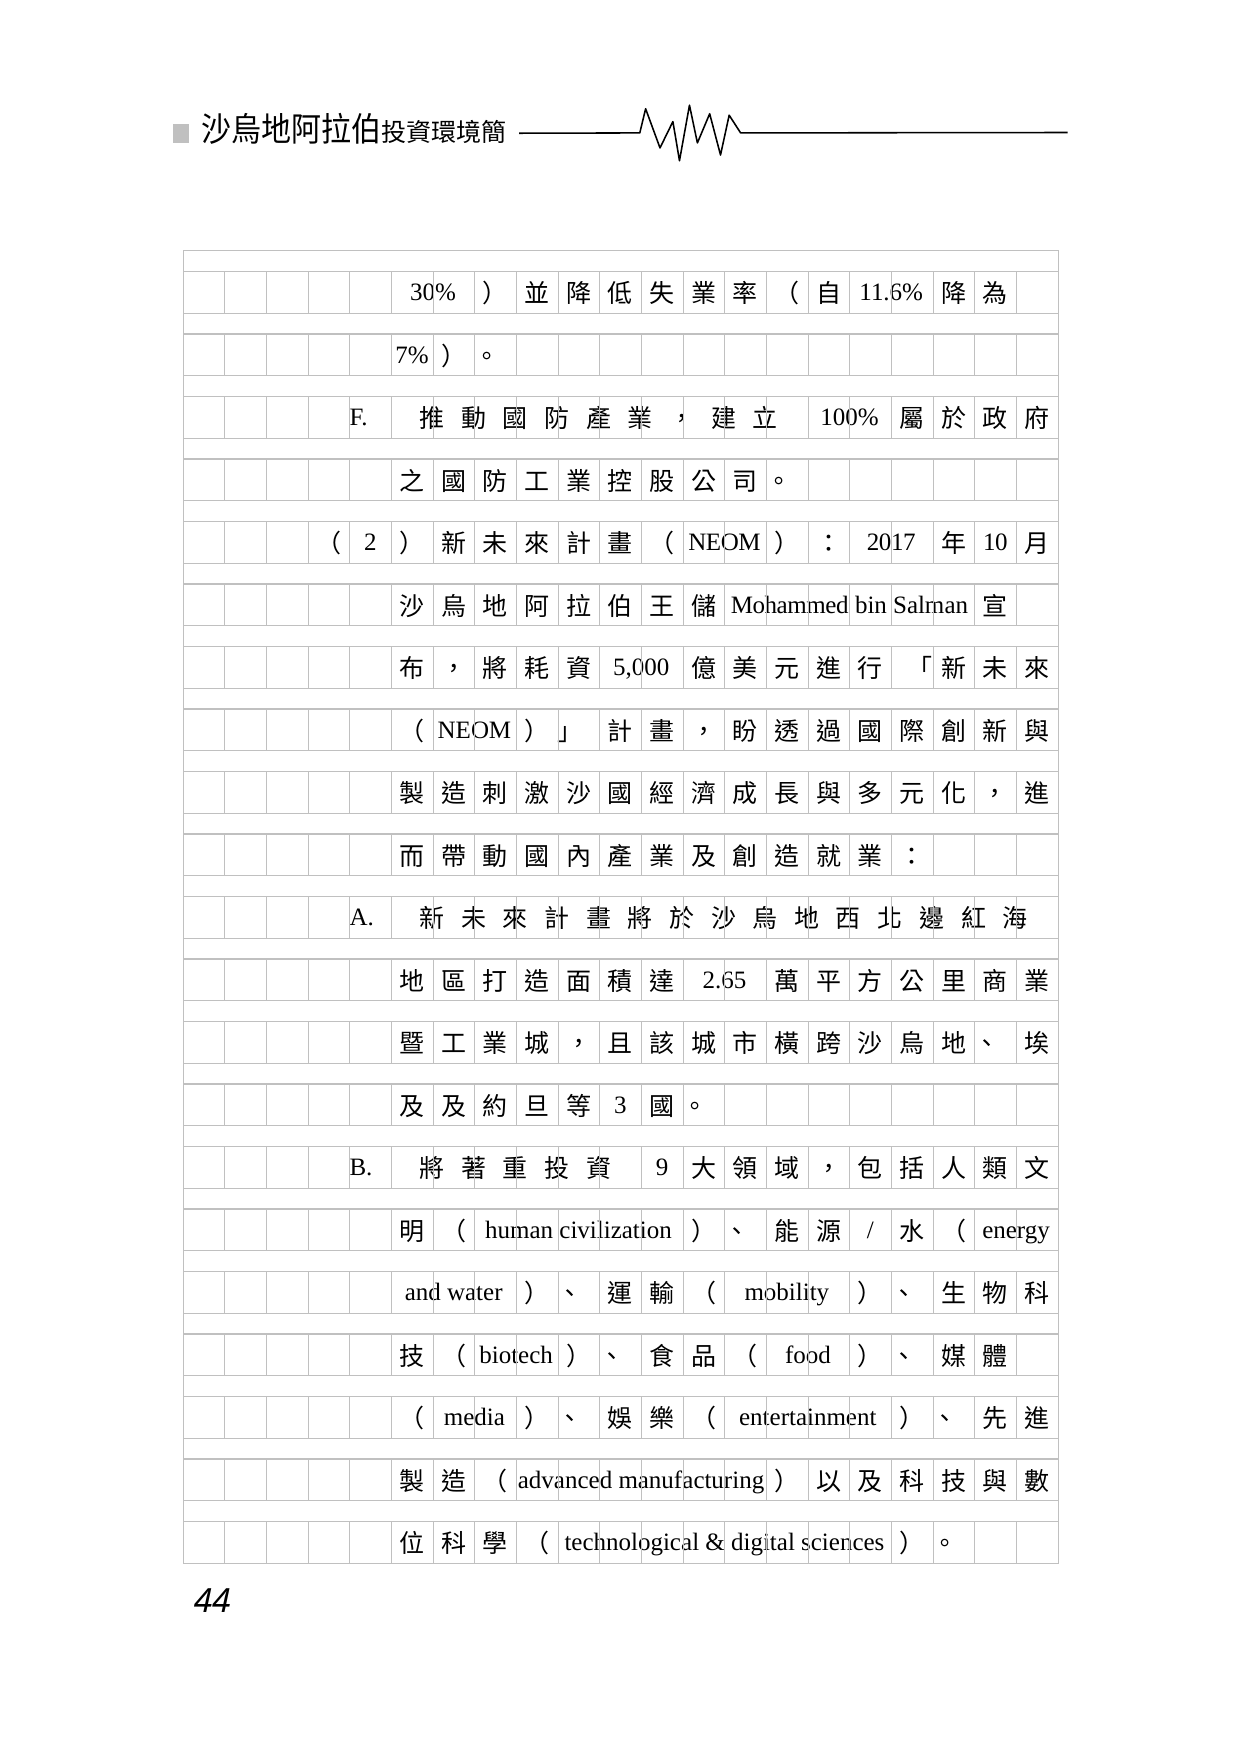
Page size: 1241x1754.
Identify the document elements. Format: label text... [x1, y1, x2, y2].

text F. 推動國防產業，建立100%屬於政府之國防工業控股公司。 [934, 460, 974, 500]
text A. 新未來計畫將於沙烏地西北邊紅海地區打造面積達2.65萬平方公里商業暨工業城，且該城市橫跨沙烏地、埃及及約旦等3國。 [350, 960, 391, 1000]
text F. 推動國防產業，建立100%屬於政府之國防工業控股公司。 [350, 397, 391, 438]
text E. 增加婦女就業率（自22%增為30%）並降低失業率（自11.6%降為7%）。 [330, 251, 1058, 271]
text A. 新未來計畫將於沙烏地西北邊紅海地區打造面積達2.65萬平方公里商業暨工業城，且該城市橫跨沙烏地、埃及及約旦等3國。 [809, 1085, 849, 1125]
text A. 新未來計畫將於沙烏地西北邊紅海地區打造面積達2.65萬平方公里商業暨工業城，且該城市橫跨沙烏地、埃及及約旦等3國。 [392, 1085, 433, 1125]
text （2）新未來計畫（NEOM）：2017年10月沙烏地阿拉伯王儲Mohammed bin Salman宣布，將耗資5,000億美元進行「新未來（NEOM）」計畫，盼透過國際創新與製造刺激沙國經濟成長與多元化，進而帶動國內產業及創造就業： [306, 751, 1058, 771]
text E. 增加婦女就業率（自22%增為30%）並降低失業率（自11.6%降為7%）。 [434, 335, 474, 375]
text A. 新未來計畫將於沙烏地西北邊紅海地區打造面積達2.65萬平方公里商業暨工業城，且該城市橫跨沙烏地、埃及及約旦等3國。 [350, 1022, 391, 1063]
text F. 推動國防產業，建立100%屬於政府之國防工業控股公司。 [1017, 397, 1058, 438]
text A. 新未來計畫將於沙烏地西北邊紅海地區打造面積達2.65萬平方公里商業暨工業城，且該城市橫跨沙烏地、埃及及約旦等3國。 [975, 897, 1016, 938]
text A. 新未來計畫將於沙烏地西北邊紅海地區打造面積達2.65萬平方公里商業暨工業城，且該城市橫跨沙烏地、埃及及約旦等3國。 [475, 960, 516, 1000]
text A. 新未來計畫將於沙烏地西北邊紅海地區打造面積達2.65萬平方公里商業暨工業城，且該城市橫跨沙烏地、埃及及約旦等3國。 [850, 897, 891, 938]
text B. 將著重投資9大領域，包括人類文明（human civilization）、能源/水（energy and water）、運輸（mobility）、生物科技（biotech）、食品（food）、媒體（media）、娛樂（entertainment）、先進製造（advanced manufacturing）以及科技與數位科學（technological & digital sciences）。 [330, 1126, 1058, 1146]
text A. 新未來計畫將於沙烏地西北邊紅海地區打造面積達2.65萬平方公里商業暨工業城，且該城市橫跨沙烏地、埃及及約旦等3國。 [725, 897, 766, 938]
text F. 推動國防產業，建立100%屬於政府之國防工業控股公司。 [767, 460, 808, 500]
text E. 增加婦女就業率（自22%增為30%）並降低失業率（自11.6%降為7%）。 [517, 335, 558, 375]
text E. 增加婦女就業率（自22%增為30%）並降低失業率（自11.6%降為7%）。 [350, 335, 391, 375]
text F. 推動國防產業，建立100%屬於政府之國防工業控股公司。 [434, 460, 474, 500]
text A. 新未來計畫將於沙烏地西北邊紅海地區打造面積達2.65萬平方公里商業暨工業城，且該城市橫跨沙烏地、埃及及約旦等3國。 [559, 1085, 599, 1125]
text E. 增加婦女就業率（自22%增為30%）並降低失業率（自11.6%降為7%）。 [767, 272, 808, 313]
text F. 推動國防產業，建立100%屬於政府之國防工業控股公司。 [934, 397, 974, 438]
text E. 增加婦女就業率（自22%增為30%）並降低失業率（自11.6%降為7%）。 [517, 272, 558, 313]
text B. 將著重投資9大領域，包括人類文明（human civilization）、能源/水（energy and water）、運輸（mobility）、生物科技（biotech）、食品（food）、媒體（media）、娛樂（entertainment）、先進製造（advanced manufacturing）以及科技與數位科學（technological & digital sciences）。 [330, 1314, 1058, 1333]
text A. 新未來計畫將於沙烏地西北邊紅海地區打造面積達2.65萬平方公里商業暨工業城，且該城市橫跨沙烏地、埃及及約旦等3國。 [330, 876, 1058, 896]
text A. 新未來計畫將於沙烏地西北邊紅海地區打造面積達2.65萬平方公里商業暨工業城，且該城市橫跨沙烏地、埃及及約旦等3國。 [975, 1022, 1016, 1063]
text A. 新未來計畫將於沙烏地西北邊紅海地區打造面積達2.65萬平方公里商業暨工業城，且該城市橫跨沙烏地、埃及及約旦等3國。 [684, 897, 724, 938]
text E. 增加婦女就業率（自22%增為30%）並降低失業率（自11.6%降為7%）。 [809, 335, 849, 375]
text F. 推動國防產業，建立100%屬於政府之國防工業控股公司。 [975, 397, 1016, 438]
text E. 增加婦女就業率（自22%增為30%）並降低失業率（自11.6%降為7%）。 [434, 272, 474, 313]
text F. 推動國防產業，建立100%屬於政府之國防工業控股公司。 [475, 397, 516, 438]
text A. 新未來計畫將於沙烏地西北邊紅海地區打造面積達2.65萬平方公里商業暨工業城，且該城市橫跨沙烏地、埃及及約旦等3國。 [850, 960, 891, 1000]
text F. 推動國防產業，建立100%屬於政府之國防工業控股公司。 [350, 460, 391, 500]
text F. 推動國防產業，建立100%屬於政府之國防工業控股公司。 [850, 397, 891, 438]
text E. 增加婦女就業率（自22%增為30%）並降低失業率（自11.6%降為7%）。 [559, 272, 599, 313]
text E. 增加婦女就業率（自22%增為30%）並降低失業率（自11.6%降為7%）。 [642, 335, 683, 375]
text A. 新未來計畫將於沙烏地西北邊紅海地區打造面積達2.65萬平方公里商業暨工業城，且該城市橫跨沙烏地、埃及及約旦等3國。 [684, 1022, 724, 1063]
text E. 增加婦女就業率（自22%增為30%）並降低失業率（自11.6%降為7%）。 [330, 314, 1058, 333]
text A. 新未來計畫將於沙烏地西北邊紅海地區打造面積達2.65萬平方公里商業暨工業城，且該城市橫跨沙烏地、埃及及約旦等3國。 [642, 1022, 683, 1063]
text A. 新未來計畫將於沙烏地西北邊紅海地區打造面積達2.65萬平方公里商業暨工業城，且該城市橫跨沙烏地、埃及及約旦等3國。 [809, 960, 849, 1000]
text A. 新未來計畫將於沙烏地西北邊紅海地區打造面積達2.65萬平方公里商業暨工業城，且該城市橫跨沙烏地、埃及及約旦等3國。 [767, 960, 808, 1000]
text A. 新未來計畫將於沙烏地西北邊紅海地區打造面積達2.65萬平方公里商業暨工業城，且該城市橫跨沙烏地、埃及及約旦等3國。 [809, 897, 849, 938]
text F. 推動國防產業，建立100%屬於政府之國防工業控股公司。 [330, 376, 1058, 396]
text A. 新未來計畫將於沙烏地西北邊紅海地區打造面積達2.65萬平方公里商業暨工業城，且該城市橫跨沙烏地、埃及及約旦等3國。 [392, 960, 433, 1000]
text E. 增加婦女就業率（自22%增為30%）並降低失業率（自11.6%降為7%）。 [559, 335, 599, 375]
text E. 增加婦女就業率（自22%增為30%）並降低失業率（自11.6%降為7%）。 [725, 335, 766, 375]
text F. 推動國防產業，建立100%屬於政府之國防工業控股公司。 [1017, 460, 1058, 500]
text F. 推動國防產業，建立100%屬於政府之國防工業控股公司。 [809, 397, 849, 438]
text B. 將著重投資9大領域，包括人類文明（human civilization）、能源/水（energy and water）、運輸（mobility）、生物科技（biotech）、食品（food）、媒體（media）、娛樂（entertainment）、先進製造（advanced manufacturing）以及科技與數位科學（technological & digital sciences）。 [330, 1189, 1058, 1208]
text A. 新未來計畫將於沙烏地西北邊紅海地區打造面積達2.65萬平方公里商業暨工業城，且該城市橫跨沙烏地、埃及及約旦等3國。 [892, 897, 933, 938]
text F. 推動國防產業，建立100%屬於政府之國防工業控股公司。 [725, 460, 766, 500]
text E. 增加婦女就業率（自22%增為30%）並降低失業率（自11.6%降為7%）。 [892, 335, 933, 375]
text F. 推動國防產業，建立100%屬於政府之國防工業控股公司。 [330, 460, 349, 500]
text A. 新未來計畫將於沙烏地西北邊紅海地區打造面積達2.65萬平方公里商業暨工業城，且該城市橫跨沙烏地、埃及及約旦等3國。 [684, 1085, 724, 1125]
text E. 增加婦女就業率（自22%增為30%）並降低失業率（自11.6%降為7%）。 [642, 272, 683, 313]
text F. 推動國防產業，建立100%屬於政府之國防工業控股公司。 [892, 460, 933, 500]
text A. 新未來計畫將於沙烏地西北邊紅海地區打造面積達2.65萬平方公里商業暨工業城，且該城市橫跨沙烏地、埃及及約旦等3國。 [392, 1022, 433, 1063]
text E. 增加婦女就業率（自22%增為30%）並降低失業率（自11.6%降為7%）。 [392, 272, 433, 313]
text E. 增加婦女就業率（自22%增為30%）並降低失業率（自11.6%降為7%）。 [1017, 272, 1058, 313]
text B. 將著重投資9大領域，包括人類文明（human civilization）、能源/水（energy and water）、運輸（mobility）、生物科技（biotech）、食品（food）、媒體（media）、娛樂（entertainment）、先進製造（advanced manufacturing）以及科技與數位科學（technological & digital sciences）。 [330, 1439, 1058, 1458]
text A. 新未來計畫將於沙烏地西北邊紅海地區打造面積達2.65萬平方公里商業暨工業城，且該城市橫跨沙烏地、埃及及約旦等3國。 [1017, 960, 1058, 1000]
text A. 新未來計畫將於沙烏地西北邊紅海地區打造面積達2.65萬平方公里商業暨工業城，且該城市橫跨沙烏地、埃及及約旦等3國。 [559, 897, 599, 938]
text E. 增加婦女就業率（自22%增為30%）並降低失業率（自11.6%降為7%）。 [684, 335, 724, 375]
text E. 增加婦女就業率（自22%增為30%）並降低失業率（自11.6%降為7%）。 [684, 272, 724, 313]
text A. 新未來計畫將於沙烏地西北邊紅海地區打造面積達2.65萬平方公里商業暨工業城，且該城市橫跨沙烏地、埃及及約旦等3國。 [892, 960, 933, 1000]
text F. 推動國防產業，建立100%屬於政府之國防工業控股公司。 [330, 397, 349, 438]
text A. 新未來計畫將於沙烏地西北邊紅海地區打造面積達2.65萬平方公里商業暨工業城，且該城市橫跨沙烏地、埃及及約旦等3國。 [934, 897, 974, 938]
text A. 新未來計畫將於沙烏地西北邊紅海地區打造面積達2.65萬平方公里商業暨工業城，且該城市橫跨沙烏地、埃及及約旦等3國。 [892, 1085, 933, 1125]
text A. 新未來計畫將於沙烏地西北邊紅海地區打造面積達2.65萬平方公里商業暨工業城，且該城市橫跨沙烏地、埃及及約旦等3國。 [725, 1085, 766, 1125]
text （2）新未來計畫（NEOM）：2017年10月沙烏地阿拉伯王儲Mohammed bin Salman宣布，將耗資5,000億美元進行「新未來（NEOM）」計畫，盼透過國際創新與製造刺激沙國經濟成長與多元化，進而帶動國內產業及創造就業： [306, 814, 1058, 833]
text A. 新未來計畫將於沙烏地西北邊紅海地區打造面積達2.65萬平方公里商業暨工業城，且該城市橫跨沙烏地、埃及及約旦等3國。 [600, 1085, 641, 1125]
text A. 新未來計畫將於沙烏地西北邊紅海地區打造面積達2.65萬平方公里商業暨工業城，且該城市橫跨沙烏地、埃及及約旦等3國。 [934, 1085, 974, 1125]
text B. 將著重投資9大領域，包括人類文明（human civilization）、能源/水（energy and water）、運輸（mobility）、生物科技（biotech）、食品（food）、媒體（media）、娛樂（entertainment）、先進製造（advanced manufacturing）以及科技與數位科學（technological & digital sciences）。 [330, 1501, 1058, 1521]
text F. 推動國防產業，建立100%屬於政府之國防工業控股公司。 [850, 460, 891, 500]
text A. 新未來計畫將於沙烏地西北邊紅海地區打造面積達2.65萬平方公里商業暨工業城，且該城市橫跨沙烏地、埃及及約旦等3國。 [1017, 897, 1058, 938]
text E. 增加婦女就業率（自22%增為30%）並降低失業率（自11.6%降為7%）。 [850, 272, 891, 313]
text A. 新未來計畫將於沙烏地西北邊紅海地區打造面積達2.65萬平方公里商業暨工業城，且該城市橫跨沙烏地、埃及及約旦等3國。 [434, 1085, 474, 1125]
text A. 新未來計畫將於沙烏地西北邊紅海地區打造面積達2.65萬平方公里商業暨工業城，且該城市橫跨沙烏地、埃及及約旦等3國。 [767, 897, 808, 938]
text F. 推動國防產業，建立100%屬於政府之國防工業控股公司。 [892, 397, 933, 438]
text A. 新未來計畫將於沙烏地西北邊紅海地區打造面積達2.65萬平方公里商業暨工業城，且該城市橫跨沙烏地、埃及及約旦等3國。 [892, 1022, 933, 1063]
text F. 推動國防產業，建立100%屬於政府之國防工業控股公司。 [475, 460, 516, 500]
text F. 推動國防產業，建立100%屬於政府之國防工業控股公司。 [767, 397, 808, 438]
text A. 新未來計畫將於沙烏地西北邊紅海地區打造面積達2.65萬平方公里商業暨工業城，且該城市橫跨沙烏地、埃及及約旦等3國。 [725, 960, 766, 1000]
text A. 新未來計畫將於沙烏地西北邊紅海地區打造面積達2.65萬平方公里商業暨工業城，且該城市橫跨沙烏地、埃及及約旦等3國。 [517, 960, 558, 1000]
text A. 新未來計畫將於沙烏地西北邊紅海地區打造面積達2.65萬平方公里商業暨工業城，且該城市橫跨沙烏地、埃及及約旦等3國。 [434, 960, 474, 1000]
text F. 推動國防產業，建立100%屬於政府之國防工業控股公司。 [642, 397, 683, 438]
text F. 推動國防產業，建立100%屬於政府之國防工業控股公司。 [559, 460, 599, 500]
text E. 增加婦女就業率（自22%增為30%）並降低失業率（自11.6%降為7%）。 [934, 335, 974, 375]
text F. 推動國防產業，建立100%屬於政府之國防工業控股公司。 [975, 460, 1016, 500]
text A. 新未來計畫將於沙烏地西北邊紅海地區打造面積達2.65萬平方公里商業暨工業城，且該城市橫跨沙烏地、埃及及約旦等3國。 [330, 1001, 1058, 1021]
text F. 推動國防產業，建立100%屬於政府之國防工業控股公司。 [330, 439, 1058, 458]
text A. 新未來計畫將於沙烏地西北邊紅海地區打造面積達2.65萬平方公里商業暨工業城，且該城市橫跨沙烏地、埃及及約旦等3國。 [767, 1085, 808, 1125]
text E. 增加婦女就業率（自22%增為30%）並降低失業率（自11.6%降為7%）。 [725, 272, 766, 313]
text A. 新未來計畫將於沙烏地西北邊紅海地區打造面積達2.65萬平方公里商業暨工業城，且該城市橫跨沙烏地、埃及及約旦等3國。 [934, 960, 974, 1000]
text A. 新未來計畫將於沙烏地西北邊紅海地區打造面積達2.65萬平方公里商業暨工業城，且該城市橫跨沙烏地、埃及及約旦等3國。 [517, 1085, 558, 1125]
text A. 新未來計畫將於沙烏地西北邊紅海地區打造面積達2.65萬平方公里商業暨工業城，且該城市橫跨沙烏地、埃及及約旦等3國。 [517, 897, 558, 938]
text A. 新未來計畫將於沙烏地西北邊紅海地區打造面積達2.65萬平方公里商業暨工業城，且該城市橫跨沙烏地、埃及及約旦等3國。 [850, 1085, 891, 1125]
text F. 推動國防產業，建立100%屬於政府之國防工業控股公司。 [517, 397, 558, 438]
text A. 新未來計畫將於沙烏地西北邊紅海地區打造面積達2.65萬平方公里商業暨工業城，且該城市橫跨沙烏地、埃及及約旦等3國。 [600, 1022, 641, 1063]
text A. 新未來計畫將於沙烏地西北邊紅海地區打造面積達2.65萬平方公里商業暨工業城，且該城市橫跨沙烏地、埃及及約旦等3國。 [392, 897, 433, 938]
text A. 新未來計畫將於沙烏地西北邊紅海地區打造面積達2.65萬平方公里商業暨工業城，且該城市橫跨沙烏地、埃及及約旦等3國。 [434, 897, 474, 938]
text （2）新未來計畫（NEOM）：2017年10月沙烏地阿拉伯王儲Mohammed bin Salman宣布，將耗資5,000億美元進行「新未來（NEOM）」計畫，盼透過國際創新與製造刺激沙國經濟成長與多元化，進而帶動國內產業及創造就業： [306, 564, 1058, 583]
text A. 新未來計畫將於沙烏地西北邊紅海地區打造面積達2.65萬平方公里商業暨工業城，且該城市橫跨沙烏地、埃及及約旦等3國。 [330, 939, 1058, 958]
text A. 新未來計畫將於沙烏地西北邊紅海地區打造面積達2.65萬平方公里商業暨工業城，且該城市橫跨沙烏地、埃及及約旦等3國。 [642, 960, 683, 1000]
text A. 新未來計畫將於沙烏地西北邊紅海地區打造面積達2.65萬平方公里商業暨工業城，且該城市橫跨沙烏地、埃及及約旦等3國。 [934, 1022, 974, 1063]
text A. 新未來計畫將於沙烏地西北邊紅海地區打造面積達2.65萬平方公里商業暨工業城，且該城市橫跨沙烏地、埃及及約旦等3國。 [642, 1085, 683, 1125]
text A. 新未來計畫將於沙烏地西北邊紅海地區打造面積達2.65萬平方公里商業暨工業城，且該城市橫跨沙烏地、埃及及約旦等3國。 [975, 960, 1016, 1000]
text A. 新未來計畫將於沙烏地西北邊紅海地區打造面積達2.65萬平方公里商業暨工業城，且該城市橫跨沙烏地、埃及及約旦等3國。 [434, 1022, 474, 1063]
text E. 增加婦女就業率（自22%增為30%）並降低失業率（自11.6%降為7%）。 [600, 272, 641, 313]
text F. 推動國防產業，建立100%屬於政府之國防工業控股公司。 [517, 460, 558, 500]
text F. 推動國防產業，建立100%屬於政府之國防工業控股公司。 [392, 460, 433, 500]
text E. 增加婦女就業率（自22%增為30%）並降低失業率（自11.6%降為7%）。 [892, 272, 933, 313]
text E. 增加婦女就業率（自22%增為30%）並降低失業率（自11.6%降為7%）。 [392, 335, 433, 375]
text A. 新未來計畫將於沙烏地西北邊紅海地區打造面積達2.65萬平方公里商業暨工業城，且該城市橫跨沙烏地、埃及及約旦等3國。 [725, 1022, 766, 1063]
text A. 新未來計畫將於沙烏地西北邊紅海地區打造面積達2.65萬平方公里商業暨工業城，且該城市橫跨沙烏地、埃及及約旦等3國。 [350, 897, 391, 938]
text A. 新未來計畫將於沙烏地西北邊紅海地區打造面積達2.65萬平方公里商業暨工業城，且該城市橫跨沙烏地、埃及及約旦等3國。 [559, 1022, 599, 1063]
text A. 新未來計畫將於沙烏地西北邊紅海地區打造面積達2.65萬平方公里商業暨工業城，且該城市橫跨沙烏地、埃及及約旦等3國。 [1017, 1022, 1058, 1063]
text A. 新未來計畫將於沙烏地西北邊紅海地區打造面積達2.65萬平方公里商業暨工業城，且該城市橫跨沙烏地、埃及及約旦等3國。 [350, 1085, 391, 1125]
text A. 新未來計畫將於沙烏地西北邊紅海地區打造面積達2.65萬平方公里商業暨工業城，且該城市橫跨沙烏地、埃及及約旦等3國。 [642, 897, 683, 938]
text F. 推動國防產業，建立100%屬於政府之國防工業控股公司。 [559, 397, 599, 438]
text F. 推動國防產業，建立100%屬於政府之國防工業控股公司。 [600, 397, 641, 438]
text （2）新未來計畫（NEOM）：2017年10月沙烏地阿拉伯王儲Mohammed bin Salman宣布，將耗資5,000億美元進行「新未來（NEOM）」計畫，盼透過國際創新與製造刺激沙國經濟成長與多元化，進而帶動國內產業及創造就業： [306, 626, 1058, 646]
text F. 推動國防產業，建立100%屬於政府之國防工業控股公司。 [684, 460, 724, 500]
text E. 增加婦女就業率（自22%增為30%）並降低失業率（自11.6%降為7%）。 [975, 272, 1016, 313]
text E. 增加婦女就業率（自22%增為30%）並降低失業率（自11.6%降為7%）。 [600, 335, 641, 375]
text E. 增加婦女就業率（自22%增為30%）並降低失業率（自11.6%降為7%）。 [475, 335, 516, 375]
text E. 增加婦女就業率（自22%增為30%）並降低失業率（自11.6%降為7%）。 [350, 272, 391, 313]
text A. 新未來計畫將於沙烏地西北邊紅海地區打造面積達2.65萬平方公里商業暨工業城，且該城市橫跨沙烏地、埃及及約旦等3國。 [1017, 1085, 1058, 1125]
text A. 新未來計畫將於沙烏地西北邊紅海地區打造面積達2.65萬平方公里商業暨工業城，且該城市橫跨沙烏地、埃及及約旦等3國。 [475, 897, 516, 938]
text B. 將著重投資9大領域，包括人類文明（human civilization）、能源/水（energy and water）、運輸（mobility）、生物科技（biotech）、食品（food）、媒體（media）、娛樂（entertainment）、先進製造（advanced manufacturing）以及科技與數位科學（technological & digital sciences）。 [330, 1376, 1058, 1396]
text A. 新未來計畫將於沙烏地西北邊紅海地區打造面積達2.65萬平方公里商業暨工業城，且該城市橫跨沙烏地、埃及及約旦等3國。 [330, 1064, 1058, 1083]
text E. 增加婦女就業率（自22%增為30%）並降低失業率（自11.6%降為7%）。 [1017, 335, 1058, 375]
text E. 增加婦女就業率（自22%增為30%）並降低失業率（自11.6%降為7%）。 [475, 272, 516, 313]
text A. 新未來計畫將於沙烏地西北邊紅海地區打造面積達2.65萬平方公里商業暨工業城，且該城市橫跨沙烏地、埃及及約旦等3國。 [767, 1022, 808, 1063]
text F. 推動國防產業，建立100%屬於政府之國防工業控股公司。 [642, 460, 683, 500]
text A. 新未來計畫將於沙烏地西北邊紅海地區打造面積達2.65萬平方公里商業暨工業城，且該城市橫跨沙烏地、埃及及約旦等3國。 [475, 1085, 516, 1125]
text B. 將著重投資9大領域，包括人類文明（human civilization）、能源/水（energy and water）、運輸（mobility）、生物科技（biotech）、食品（food）、媒體（media）、娛樂（entertainment）、先進製造（advanced manufacturing）以及科技與數位科學（technological & digital sciences）。 [330, 1251, 1058, 1271]
text E. 增加婦女就業率（自22%增為30%）並降低失業率（自11.6%降為7%）。 [934, 272, 974, 313]
text F. 推動國防產業，建立100%屬於政府之國防工業控股公司。 [600, 460, 641, 500]
text A. 新未來計畫將於沙烏地西北邊紅海地區打造面積達2.65萬平方公里商業暨工業城，且該城市橫跨沙烏地、埃及及約旦等3國。 [684, 960, 724, 1000]
text E. 增加婦女就業率（自22%增為30%）並降低失業率（自11.6%降為7%）。 [975, 335, 1016, 375]
text F. 推動國防產業，建立100%屬於政府之國防工業控股公司。 [809, 460, 849, 500]
text A. 新未來計畫將於沙烏地西北邊紅海地區打造面積達2.65萬平方公里商業暨工業城，且該城市橫跨沙烏地、埃及及約旦等3國。 [475, 1022, 516, 1063]
text E. 增加婦女就業率（自22%增為30%）並降低失業率（自11.6%降為7%）。 [850, 335, 891, 375]
text （2）新未來計畫（NEOM）：2017年10月沙烏地阿拉伯王儲Mohammed bin Salman宣布，將耗資5,000億美元進行「新未來（NEOM）」計畫，盼透過國際創新與製造刺激沙國經濟成長與多元化，進而帶動國內產業及創造就業： [306, 501, 1058, 521]
text A. 新未來計畫將於沙烏地西北邊紅海地區打造面積達2.65萬平方公里商業暨工業城，且該城市橫跨沙烏地、埃及及約旦等3國。 [517, 1022, 558, 1063]
text E. 增加婦女就業率（自22%增為30%）並降低失業率（自11.6%降為7%）。 [809, 272, 849, 313]
text A. 新未來計畫將於沙烏地西北邊紅海地區打造面積達2.65萬平方公里商業暨工業城，且該城市橫跨沙烏地、埃及及約旦等3國。 [600, 897, 641, 938]
text A. 新未來計畫將於沙烏地西北邊紅海地區打造面積達2.65萬平方公里商業暨工業城，且該城市橫跨沙烏地、埃及及約旦等3國。 [850, 1022, 891, 1063]
text A. 新未來計畫將於沙烏地西北邊紅海地區打造面積達2.65萬平方公里商業暨工業城，且該城市橫跨沙烏地、埃及及約旦等3國。 [559, 960, 599, 1000]
text E. 增加婦女就業率（自22%增為30%）並降低失業率（自11.6%降為7%）。 [767, 335, 808, 375]
text F. 推動國防產業，建立100%屬於政府之國防工業控股公司。 [392, 397, 433, 438]
text A. 新未來計畫將於沙烏地西北邊紅海地區打造面積達2.65萬平方公里商業暨工業城，且該城市橫跨沙烏地、埃及及約旦等3國。 [600, 960, 641, 1000]
text F. 推動國防產業，建立100%屬於政府之國防工業控股公司。 [725, 397, 766, 438]
text （2）新未來計畫（NEOM）：2017年10月沙烏地阿拉伯王儲Mohammed bin Salman宣布，將耗資5,000億美元進行「新未來（NEOM）」計畫，盼透過國際創新與製造刺激沙國經濟成長與多元化，進而帶動國內產業及創造就業： [306, 689, 1058, 708]
text F. 推動國防產業，建立100%屬於政府之國防工業控股公司。 [684, 397, 724, 438]
text A. 新未來計畫將於沙烏地西北邊紅海地區打造面積達2.65萬平方公里商業暨工業城，且該城市橫跨沙烏地、埃及及約旦等3國。 [809, 1022, 849, 1063]
text A. 新未來計畫將於沙烏地西北邊紅海地區打造面積達2.65萬平方公里商業暨工業城，且該城市橫跨沙烏地、埃及及約旦等3國。 [975, 1085, 1016, 1125]
text F. 推動國防產業，建立100%屬於政府之國防工業控股公司。 [434, 397, 474, 438]
